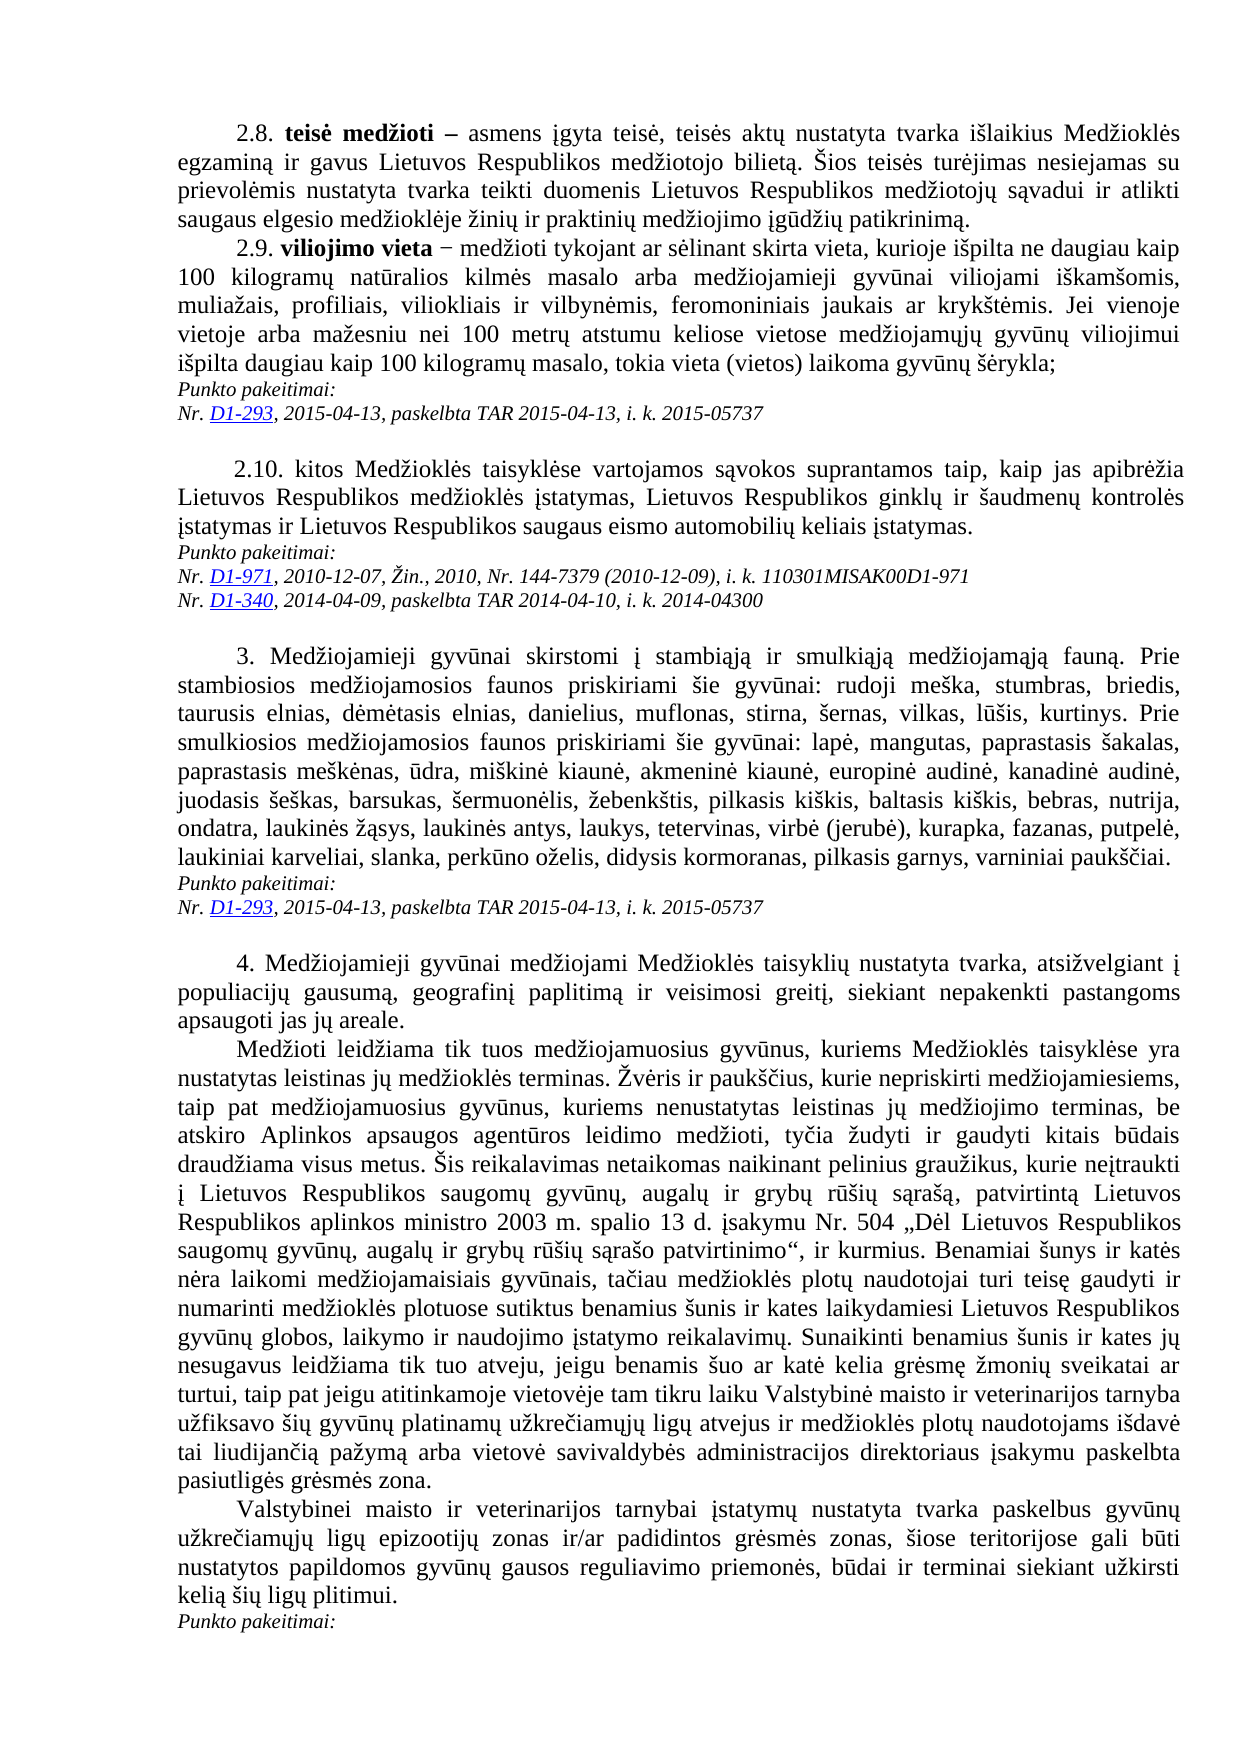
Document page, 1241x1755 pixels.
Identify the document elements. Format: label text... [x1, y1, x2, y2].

text Punkto pakeitimai: [177, 540, 1181, 564]
text Nr. D1-293, 2015-04-13, paskelbta TAR 2015-04-13, i. k. 2015-05737 [177, 401, 1181, 425]
text Nr. D1-971, 2010-12-07, Žin., 2010, Nr. 144-7379 (2010-12-09), i. k. 110301MISAK00D1-971 [177, 564, 1181, 588]
text Nr. D1-340, 2014-04-09, paskelbta TAR 2014-04-10, i. k. 2014-04300 [177, 588, 1181, 612]
text Punkto pakeitimai: [177, 1609, 1181, 1633]
text Punkto pakeitimai: [177, 871, 1181, 895]
text Medžioti leidžiama tik tuos medžiojamuosius gyvūnus, kuriems Medžioklės taisyklėse yra nustatytas leistinas jų medžioklės terminas. Žvėris ir paukščius, kurie nepriskirti medžiojamiesiems, taip pat medžiojamuosius gyvūnus, kuriems nenustatytas leistinas jų medžiojimo terminas, be atskiro Aplinkos apsaugos agentūros leidimo medžioti, tyčia žudyti ir gaudyti kitais būdais draudžiama visus metus. Šis reikalavimas netaikomas naikinant pelinius graužikus, kurie neįtraukti į Lietuvos Respublikos saugomų gyvūnų, augalų ir grybų rūšių sąrašą, patvirtintą Lietuvos Respublikos aplinkos ministro 2003 m. spalio 13 d. įsakymu Nr. 504 „Dėl Lietuvos Respublikos saugomų gyvūnų, augalų ir grybų rūšių sąrašo patvirtinimo“, ir kurmius. Benamiai šunys ir katės nėra laikomi medžiojamaisiais gyvūnais, tačiau medžioklės plotų naudotojai turi teisę gaudyti ir numarinti medžioklės plotuose sutiktus benamius šunis ir kates laikydamiesi Lietuvos Respublikos gyvūnų globos, laikymo ir naudojimo įstatymo reikalavimų. Sunaikinti benamius šunis ir kates jų nesugavus leidžiama tik tuo atveju, jeigu benamis šuo ar katė kelia grėsmę žmonių sveikatai ar turtui, taip pat jeigu atitinkamoje vietovėje tam tikru laiku Valstybinė maisto ir veterinarijos tarnyba užfiksavo šių gyvūnų platinamų užkrečiamųjų ligų atvejus ir medžioklės plotų naudotojams išdavė tai liudijančią pažymą arba vietovė savivaldybės administracijos direktoriaus įsakymu paskelbta pasiutligės grėsmės zona. [177, 1034, 1181, 1494]
text 2.10. kitos Medžioklės taisyklėse vartojamos sąvokos suprantamos taip, kaip jas apibrėžia Lietuvos Respublikos medžioklės įstatymas, Lietuvos Respublikos ginklų ir šaudmenų kontrolės įstatymas ir Lietuvos Respublikos saugaus eismo automobilių keliais įstatymas. [177, 454, 1185, 540]
text 2.8. teisė medžioti – asmens įgyta teisė, teisės aktų nustatyta tvarka išlaikius Medžioklės egzaminą ir gavus Lietuvos Respublikos medžiotojo bilietą. Šios teisės turėjimas nesiejamas su prievolėmis nustatyta tvarka teikti duomenis Lietuvos Respublikos medžiotojų sąvadui ir atlikti saugaus elgesio medžioklėje žinių ir praktinių medžiojimo įgūdžių patikrinimą. [177, 118, 1181, 233]
text Nr. D1-293, 2015-04-13, paskelbta TAR 2015-04-13, i. k. 2015-05737 [177, 895, 1181, 919]
text Valstybinei maisto ir veterinarijos tarnybai įstatymų nustatyta tvarka paskelbus gyvūnų užkrečiamųjų ligų epizootijų zonas ir/ar padidintos grėsmės zonas, šiose teritorijose gali būti nustatytos papildomos gyvūnų gausos reguliavimo priemonės, būdai ir terminai siekiant užkirsti kelią šių ligų plitimui. [177, 1494, 1181, 1609]
text 4. Medžiojamieji gyvūnai medžiojami Medžioklės taisyklių nustatyta tvarka, atsižvelgiant į populiacijų gausumą, geografinį paplitimą ir veisimosi greitį, siekiant nepakenkti pastangoms apsaugoti jas jų areale. [177, 948, 1181, 1034]
text 3. Medžiojamieji gyvūnai skirstomi į stambiąją ir smulkiąją medžiojamąją fauną. Prie stambiosios medžiojamosios faunos priskiriami šie gyvūnai: rudoji meška, stumbras, briedis, taurusis elnias, dėmėtasis elnias, danielius, muflonas, stirna, šernas, vilkas, lūšis, kurtinys. Prie smulkiosios medžiojamosios faunos priskiriami šie gyvūnai: lapė, mangutas, paprastasis šakalas, paprastasis meškėnas, ūdra, miškinė kiaunė, akmeninė kiaunė, europinė audinė, kanadinė audinė, juodasis šeškas, barsukas, šermuonėlis, žebenkštis, pilkasis kiškis, baltasis kiškis, bebras, nutrija, ondatra, laukinės žąsys, laukinės antys, laukys, tetervinas, virbė (jerubė), kurapka, fazanas, putpelė, laukiniai karveliai, slanka, perkūno oželis, didysis kormoranas, pilkasis garnys, varniniai paukščiai. [177, 641, 1181, 871]
text 2.9. viliojimo vieta − medžioti tykojant ar sėlinant skirta vieta, kurioje išpilta ne daugiau kaip 100 kilogramų natūralios kilmės masalo arba medžiojamieji gyvūnai viliojami iškamšomis, muliažais, profiliais, viliokliais ir vilbynėmis, feromoniniais jaukais ar krykštėmis. Jei vienoje vietoje arba mažesniu nei 100 metrų atstumu keliose vietose medžiojamųjų gyvūnų viliojimui išpilta daugiau kaip 100 kilogramų masalo, tokia vieta (vietos) laikoma gyvūnų šėrykla; [177, 233, 1181, 377]
text Punkto pakeitimai: [177, 377, 1181, 401]
